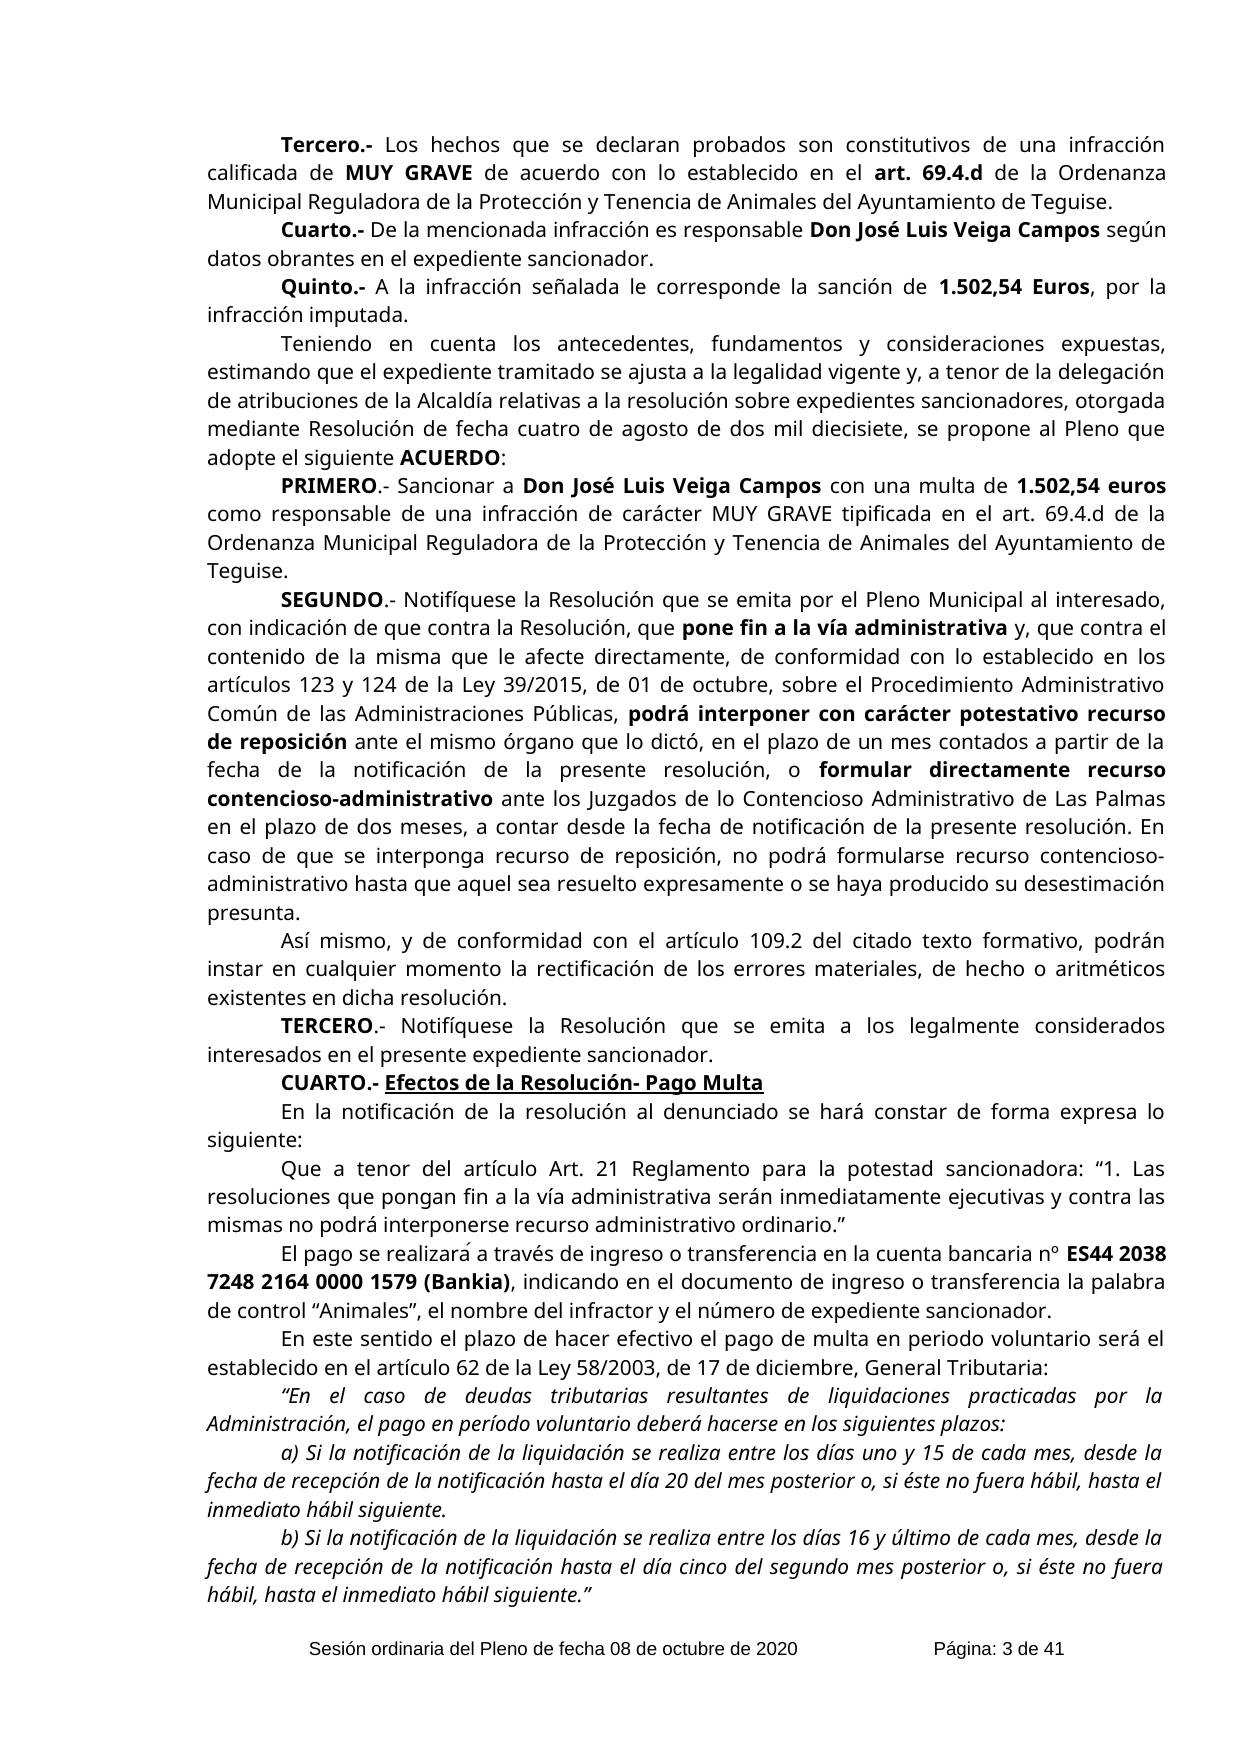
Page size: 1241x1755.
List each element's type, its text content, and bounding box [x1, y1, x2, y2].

text Cuarto.- De la mencionada infracción es responsable Don José Luis Veiga Campos según datos obrantes en el expediente sancionador. [207, 215, 1167, 272]
text a) Si la notificación de la liquidación se realiza entre los días uno y 15 de cada mes, desde la fecha de recepción de la notificación hasta el día 20 del mes posterior o, si éste no fuera hábil, hasta el inmediato hábil siguiente. [207, 1438, 1167, 1523]
text Así mismo, y de conformidad con el artículo 109.2 del citado texto formativo, podrán instar en cualquier momento la rectificación de los errores materiales, de hecho o aritméticos existentes en dicha resolución. [207, 926, 1167, 1011]
text En este sentido el plazo de hacer efectivo el pago de multa en periodo voluntario será el establecido en el artículo 62 de la Ley 58/2003, de 17 de diciembre, General Tributaria: [207, 1324, 1167, 1381]
text b) Si la notificación de la liquidación se realiza entre los días 16 y último de cada mes, desde la fecha de recepción de la notificación hasta el día cinco del segundo mes posterior o, si éste no fuera hábil, hasta el inmediato hábil siguiente.” [207, 1523, 1167, 1609]
text CUARTO.- Efectos de la Resolución- Pago Multa [207, 1068, 1167, 1097]
text Quinto.- A la infracción señalada le corresponde la sanción de 1.502,54 Euros, por la infracción imputada. [207, 272, 1167, 329]
text TERCERO.- Notifíquese la Resolución que se emita a los legalmente considerados interesados en el presente expediente sancionador. [207, 1011, 1167, 1068]
text Que a tenor del artículo Art. 21 Reglamento para la potestad sancionadora: “1. Las resoluciones que pongan fin a la vía administrativa serán inmediatamente ejecutivas y contra las mismas no podrá interponerse recurso administrativo ordinario.” [207, 1154, 1167, 1239]
text “En el caso de deudas tributarias resultantes de liquidaciones practicadas por la Administración, el pago en período voluntario deberá hacerse en los siguientes plazos: [207, 1381, 1167, 1438]
text En la notificación de la resolución al denunciado se hará constar de forma expresa lo siguiente: [207, 1097, 1167, 1154]
text PRIMERO.- Sancionar a Don José Luis Veiga Campos con una multa de 1.502,54 euros como responsable de una infracción de carácter MUY GRAVE tipificada en el art. 69.4.d de la Ordenanza Municipal Reguladora de la Protección y Tenencia de Animales del Ayuntamiento de Teguise. [207, 471, 1167, 585]
text SEGUNDO.- Notifíquese la Resolución que se emita por el Pleno Municipal al interesado, con indicación de que contra la Resolución, que pone fin a la vía administrativa y, que contra el contenido de la misma que le afecte directamente, de conformidad con lo establecido en los artículos 123 y 124 de la Ley 39/2015, de 01 de octubre, sobre el Procedimiento Administrativo Común de las Administraciones Públicas, podrá interponer con carácter potestativo recurso de reposición ante el mismo órgano que lo dictó, en el plazo de un mes contados a partir de la fecha de la notificación de la presente resolución, o formular directamente recurso contencioso-administrativo ante los Juzgados de lo Contencioso Administrativo de Las Palmas en el plazo de dos meses, a contar desde la fecha de notificación de la presente resolución. En caso de que se interponga recurso de reposición, no podrá formularse recurso contencioso-administrativo hasta que aquel sea resuelto expresamente o se haya producido su desestimación presunta. [207, 585, 1167, 926]
text El pago se realizará a través de ingreso o transferencia en la cuenta bancaria nº ES44 2038 7248 2164 0000 1579 (Bankia), indicando en el documento de ingreso o transferencia la palabra de control “Animales”, el nombre del infractor y el número de expediente sancionador. [207, 1239, 1167, 1324]
text Teniendo en cuenta los antecedentes, fundamentos y consideraciones expuestas, estimando que el expediente tramitado se ajusta a la legalidad vigente y, a tenor de la delegación de atribuciones de la Alcaldía relativas a la resolución sobre expedientes sancionadores, otorgada mediante Resolución de fecha cuatro de agosto de dos mil diecisiete, se propone al Pleno que adopte el siguiente ACUERDO: [207, 329, 1167, 471]
text Tercero.- Los hechos que se declaran probados son constitutivos de una infracción calificada de MUY GRAVE de acuerdo con lo establecido en el art. 69.4.d de la Ordenanza Municipal Reguladora de la Protección y Tenencia de Animales del Ayuntamiento de Teguise. [207, 130, 1167, 215]
